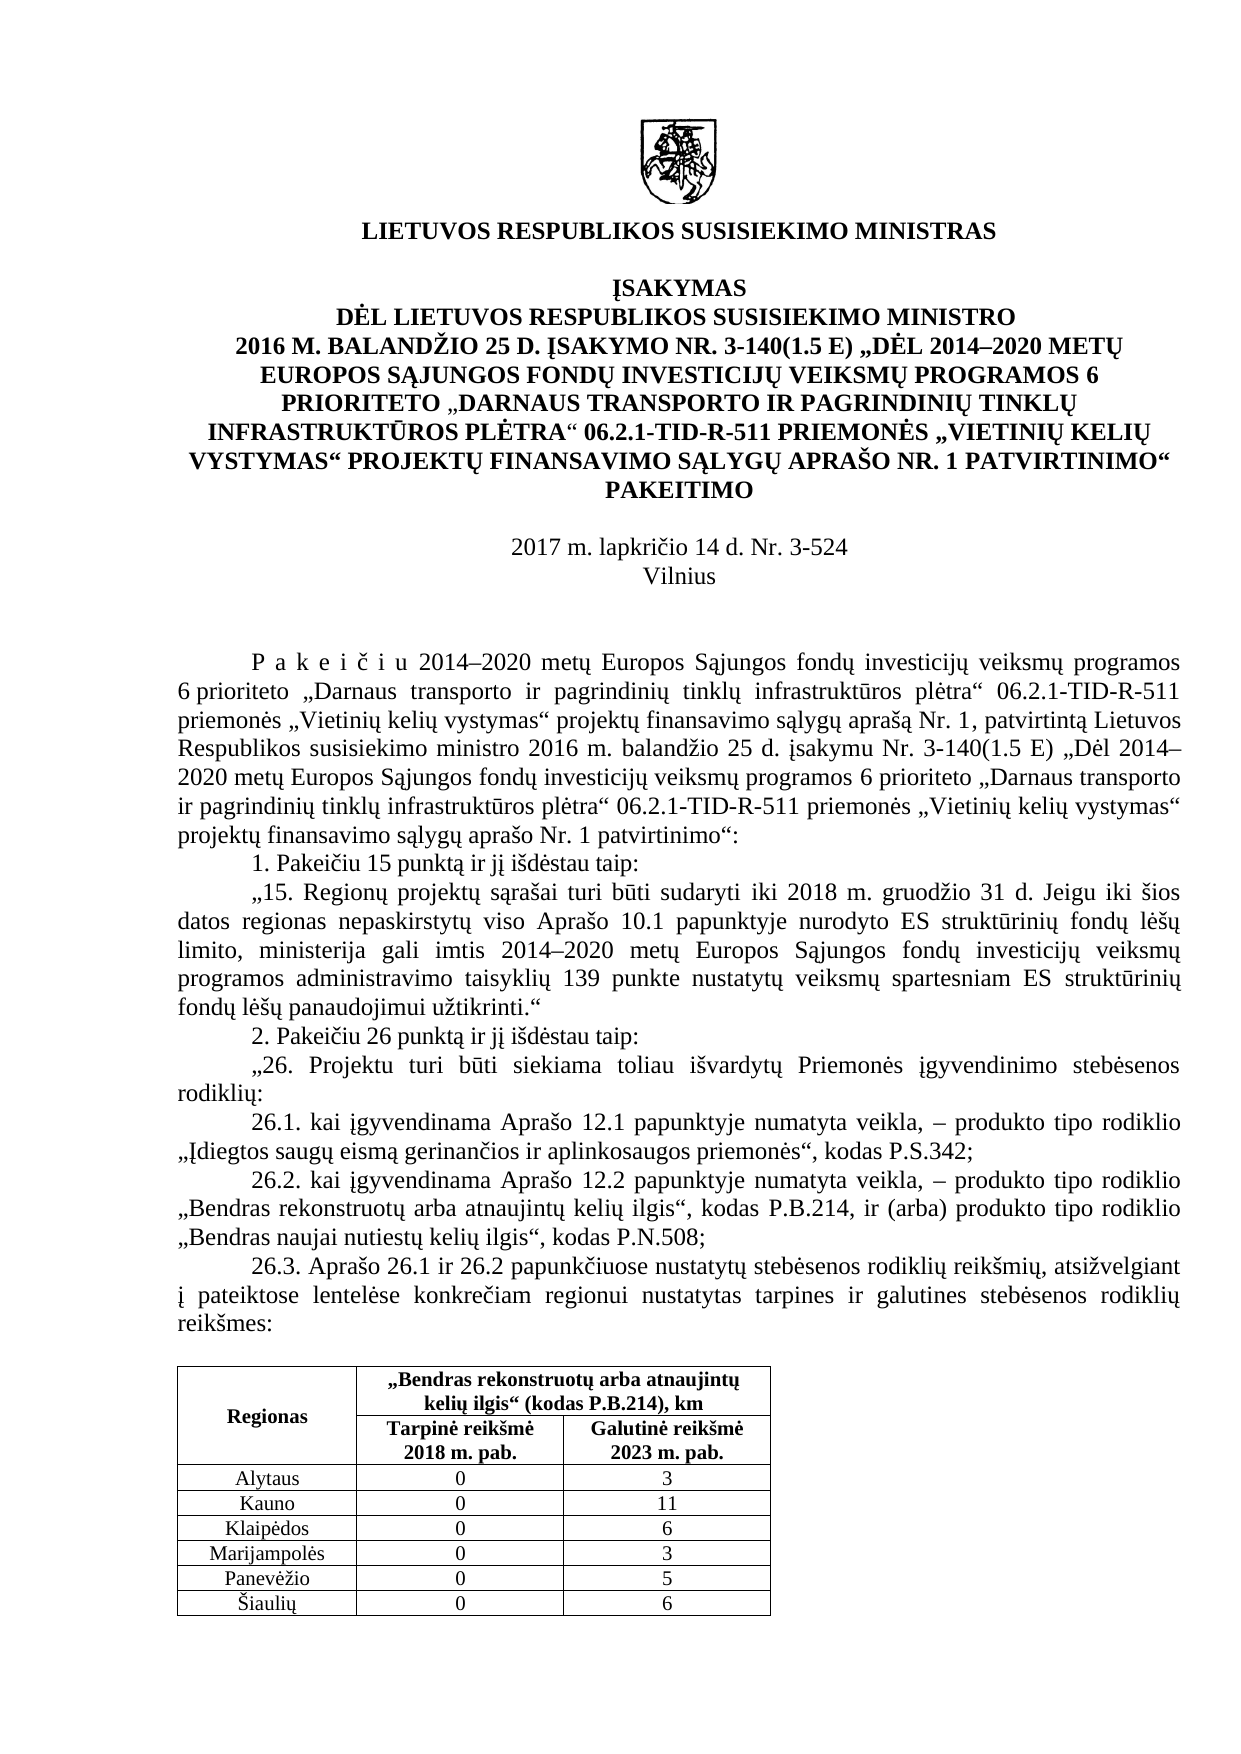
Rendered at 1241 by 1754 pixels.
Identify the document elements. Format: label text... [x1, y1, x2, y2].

text DĖL LIETUVOS RESPUBLIKOS SUSISIEKIMO MINISTRO [177, 302, 1181, 331]
table_cell Kauno [178, 1491, 356, 1514]
text 2017 m. lapkričio 14 d. Nr. 3-524 [177, 532, 1181, 561]
table_cell Alytaus [178, 1465, 356, 1489]
table_cell 5 [564, 1566, 770, 1590]
table_cell 0 [357, 1541, 563, 1565]
table_header Regionas [178, 1367, 356, 1464]
text ĮSAKYMAS [177, 273, 1181, 302]
table_cell 0 [357, 1465, 563, 1489]
text 26.3. Aprašo 26.1 ir 26.2 papunkčiuose nustatytų stebėsenos rodiklių reikšmių, atsižvelgiant į pateiktose lentelėse konkrečiam regionui nustatytas tarpines ir galutines stebėsenos rodiklių reikšmes: [177, 1251, 1181, 1337]
text P a k e i č i u 2014–2020 metų Europos Sąjungos fondų investicijų veiksmų programos 6 prioriteto „Darnaus transporto ir pagrindinių tinklų infrastruktūros plėtra“ 06.2.1-TID-R-511 priemonės „Vietinių kelių vystymas“ projektų finansavimo sąlygų aprašą Nr. 1, patvirtintą Lietuvos Respublikos susisiekimo ministro 2016 m. balandžio 25 d. įsakymu Nr. 3-140(1.5 E) „Dėl 2014–2020 metų Europos Sąjungos fondų investicijų veiksmų programos 6 prioriteto „Darnaus transporto ir pagrindinių tinklų infrastruktūros plėtra“ 06.2.1-TID-R-511 priemonės „Vietinių kelių vystymas“ projektų finansavimo sąlygų aprašo Nr. 1 patvirtinimo“: [177, 647, 1181, 848]
text 2. Pakeičiu 26 punktą ir jį išdėstau taip: [177, 1021, 1181, 1050]
table_cell 6 [564, 1591, 770, 1615]
text LIETUVOS RESPUBLIKOS SUSISIEKIMO MINISTRAS [177, 216, 1181, 245]
text 2016 m. balandžio 25 d. įsakymO Nr. 3-140(1.5 E) „DĖL 2014–2020 METŲ EUROPOS SĄJUNGOS FONDŲ INVESTICIJŲ VEIKSMŲ PROGRAMOS 6 PRIORITETO „DARNaus transporto ir pagrindinių tinklų infrastruktūros plėtra“ 06.2.1-TID-R-511 PRIEMONĖS „VIETINIŲ KELIŲ vystymas“ PROJEKTŲ FINANSAVIMO SĄLYGŲ APRAŠO NR. 1 PATVIRTINIMO“ PAKEITIMO [177, 331, 1181, 503]
text 1. Pakeičiu 15 punktą ir jį išdėstau taip: [177, 848, 1181, 877]
table_cell Panevėžio [178, 1566, 356, 1590]
text 26.2. kai įgyvendinama Aprašo 12.2 papunktyje numatyta veikla, – produkto tipo rodiklio „Bendras rekonstruotų arba atnaujintų kelių ilgis“, kodas P.B.214, ir (arba) produkto tipo rodiklio „Bendras naujai nutiestų kelių ilgis“, kodas P.N.508; [177, 1165, 1181, 1251]
table_cell 11 [564, 1491, 770, 1514]
text „26. Projektu turi būti siekiama toliau išvardytų Priemonės įgyvendinimo stebėsenos rodiklių: [177, 1050, 1181, 1107]
table_cell 3 [564, 1541, 770, 1565]
table_cell Galutinė reikšmė 2023 m. pab. [564, 1416, 770, 1464]
table_cell Marijampolės [178, 1541, 356, 1565]
table_cell Klaipėdos [178, 1516, 356, 1540]
table_cell 0 [357, 1591, 563, 1615]
table_cell 3 [564, 1465, 770, 1489]
text „15. Regionų projektų sąrašai turi būti sudaryti iki 2018 m. gruodžio 31 d. Jeigu iki šios datos regionas nepaskirstytų viso Aprašo 10.1 papunktyje nurodyto ES struktūrinių fondų lėšų limito, ministerija gali imtis 2014–2020 metų Europos Sąjungos fondų investicijų veiksmų programos administravimo taisyklių 139 punkte nustatytų veiksmų spartesniam ES struktūrinių fondų lėšų panaudojimui užtikrinti.“ [177, 877, 1181, 1021]
text 26.1. kai įgyvendinama Aprašo 12.1 papunktyje numatyta veikla, – produkto tipo rodiklio „Įdiegtos saugų eismą gerinančios ir aplinkosaugos priemonės“, kodas P.S.342; [177, 1107, 1181, 1165]
table_cell Šiaulių [178, 1591, 356, 1615]
table_header „Bendras rekonstruotų arba atnaujintų kelių ilgis“ (kodas P.B.214), km [357, 1367, 770, 1415]
table_cell 0 [357, 1516, 563, 1540]
table_cell Tarpinė reikšmė 2018 m. pab. [357, 1416, 563, 1464]
text Vilnius [177, 561, 1181, 590]
table_cell 0 [357, 1566, 563, 1590]
table_cell 6 [564, 1516, 770, 1540]
table_cell 0 [357, 1491, 563, 1514]
